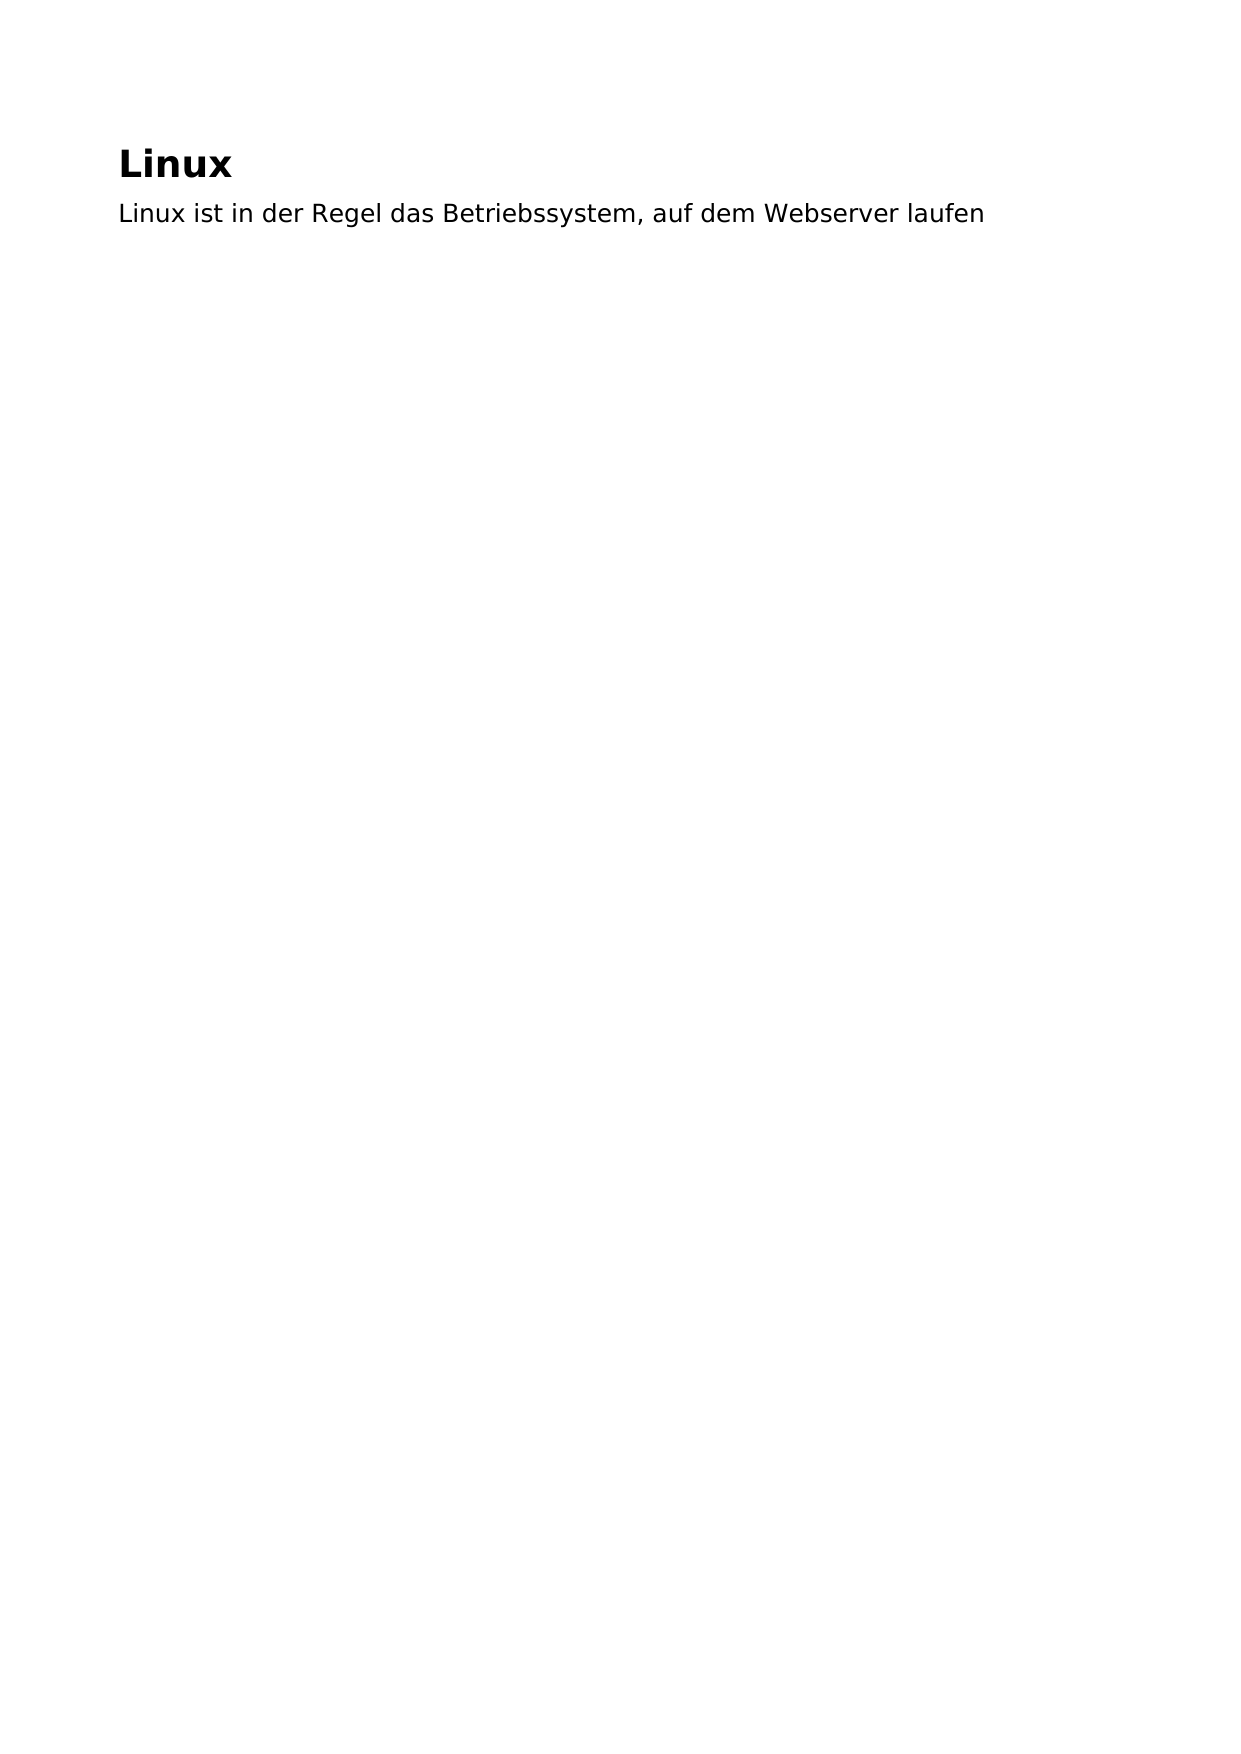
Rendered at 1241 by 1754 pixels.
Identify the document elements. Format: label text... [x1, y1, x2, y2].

subtitle Linux [118, 143, 1122, 187]
text Linux ist in der Regel das Betriebssystem, auf dem Webserver laufen [118, 199, 1122, 228]
